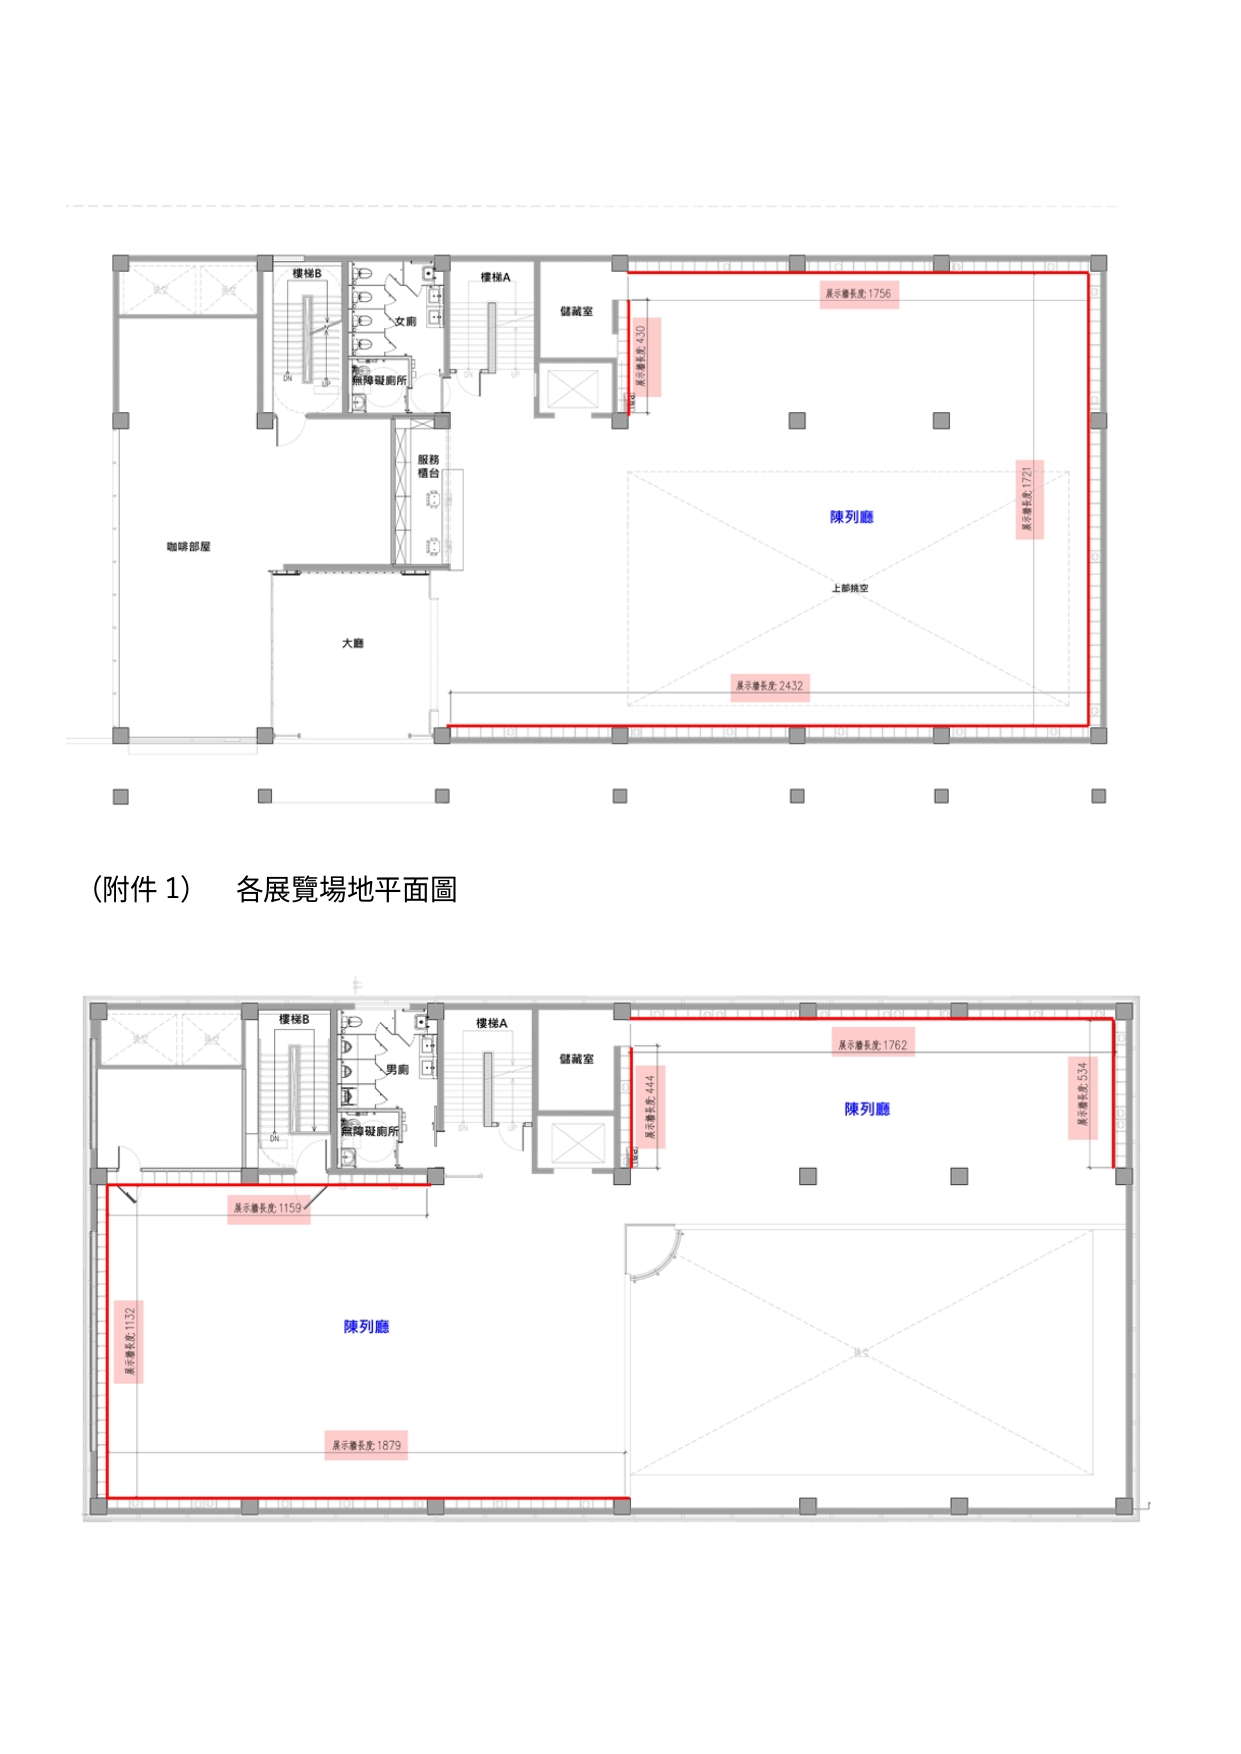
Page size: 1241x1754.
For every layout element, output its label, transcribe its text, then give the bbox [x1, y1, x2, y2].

text （附件1） 各展覽場地平面圖 [75, 471, 1165, 908]
picture [66, 974, 1157, 1543]
picture [66, 204, 1157, 837]
text 一、臺南文化中心第一藝廊(原文物陳列館一樓) [75, 971, 1165, 1033]
text 二、臺南文化中心第二藝廊（原文物陳列館二樓） [1157, 1158, 1165, 1221]
